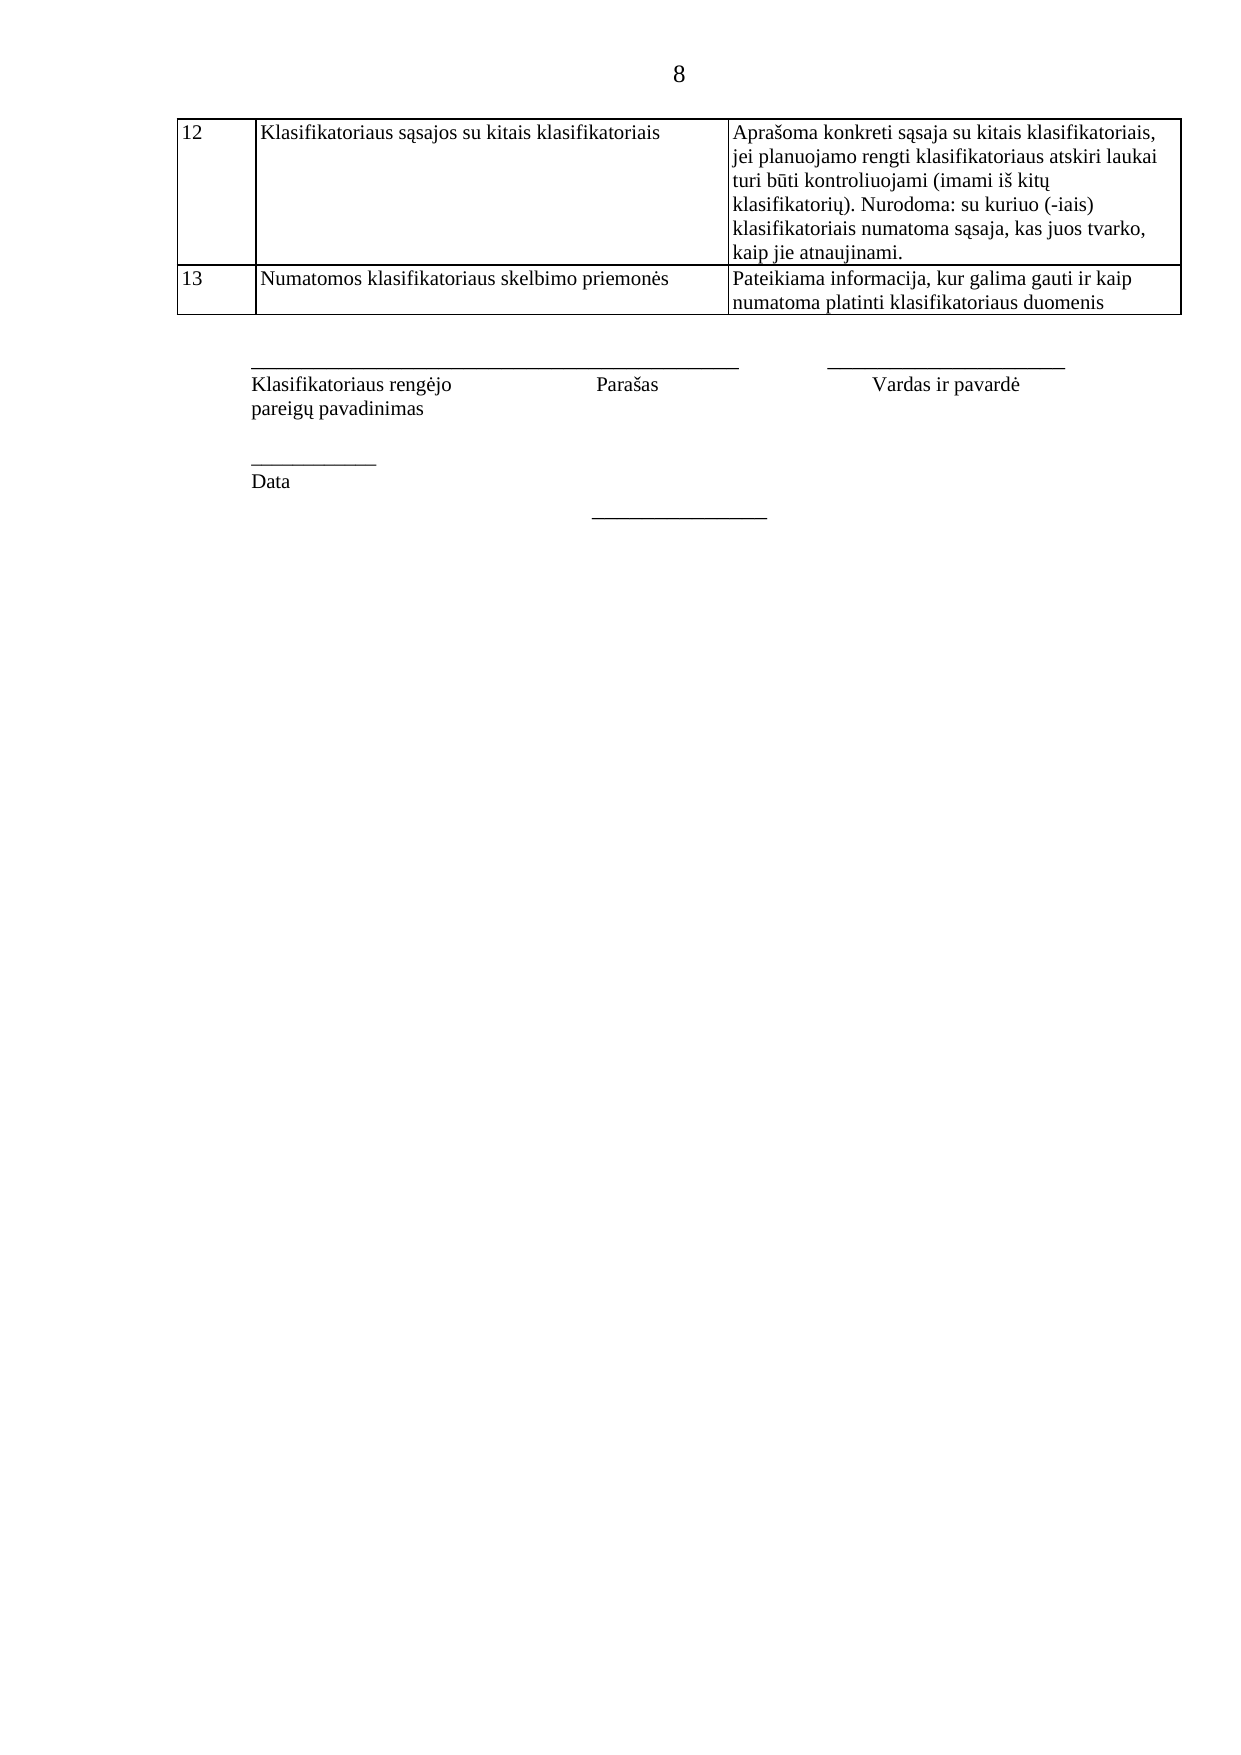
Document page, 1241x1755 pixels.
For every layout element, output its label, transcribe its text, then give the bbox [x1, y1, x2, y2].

text Klasifikatoriaus rengėjo Parašas Vardas ir pavardė [177, 372, 1181, 396]
text Data [177, 468, 1181, 493]
text ______________ [177, 493, 1181, 521]
text pareigų pavadinimas [177, 396, 1181, 420]
text ____________ [177, 444, 1181, 468]
table_cell Klasifikatoriaus sąsajos su kitais klasifikatoriais [257, 120, 728, 264]
table_cell Numatomos klasifikatoriaus skelbimo priemonės [257, 266, 728, 314]
text ________________________ _______________ ___________________ [177, 343, 1181, 372]
table_cell 13 [178, 266, 255, 314]
table_cell 12 [178, 120, 255, 264]
